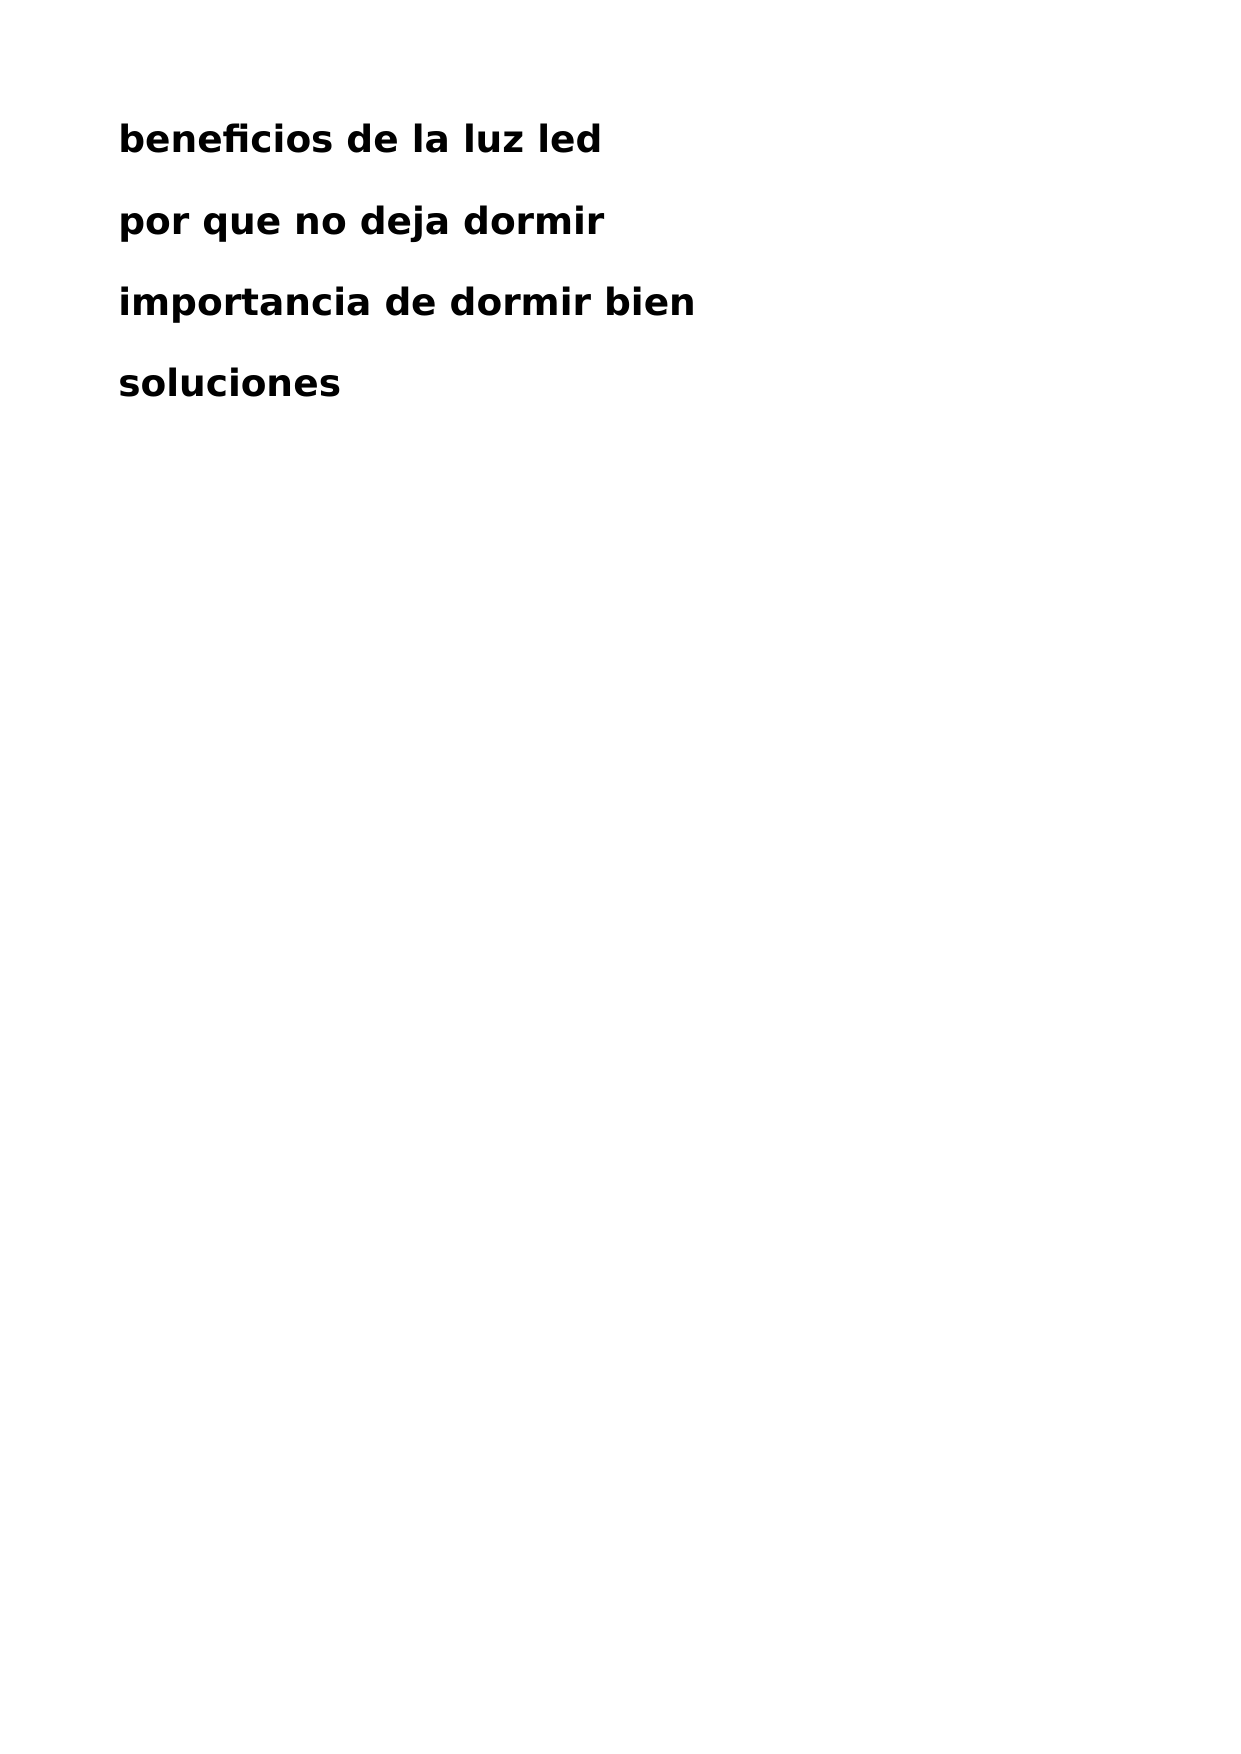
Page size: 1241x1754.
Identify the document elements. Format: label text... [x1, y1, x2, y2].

subtitle soluciones [118, 362, 1122, 405]
subtitle importancia de dormir bien [118, 280, 1122, 324]
subtitle beneficios de la luz led [118, 118, 1122, 162]
subtitle por que no deja dormir [118, 199, 1122, 243]
